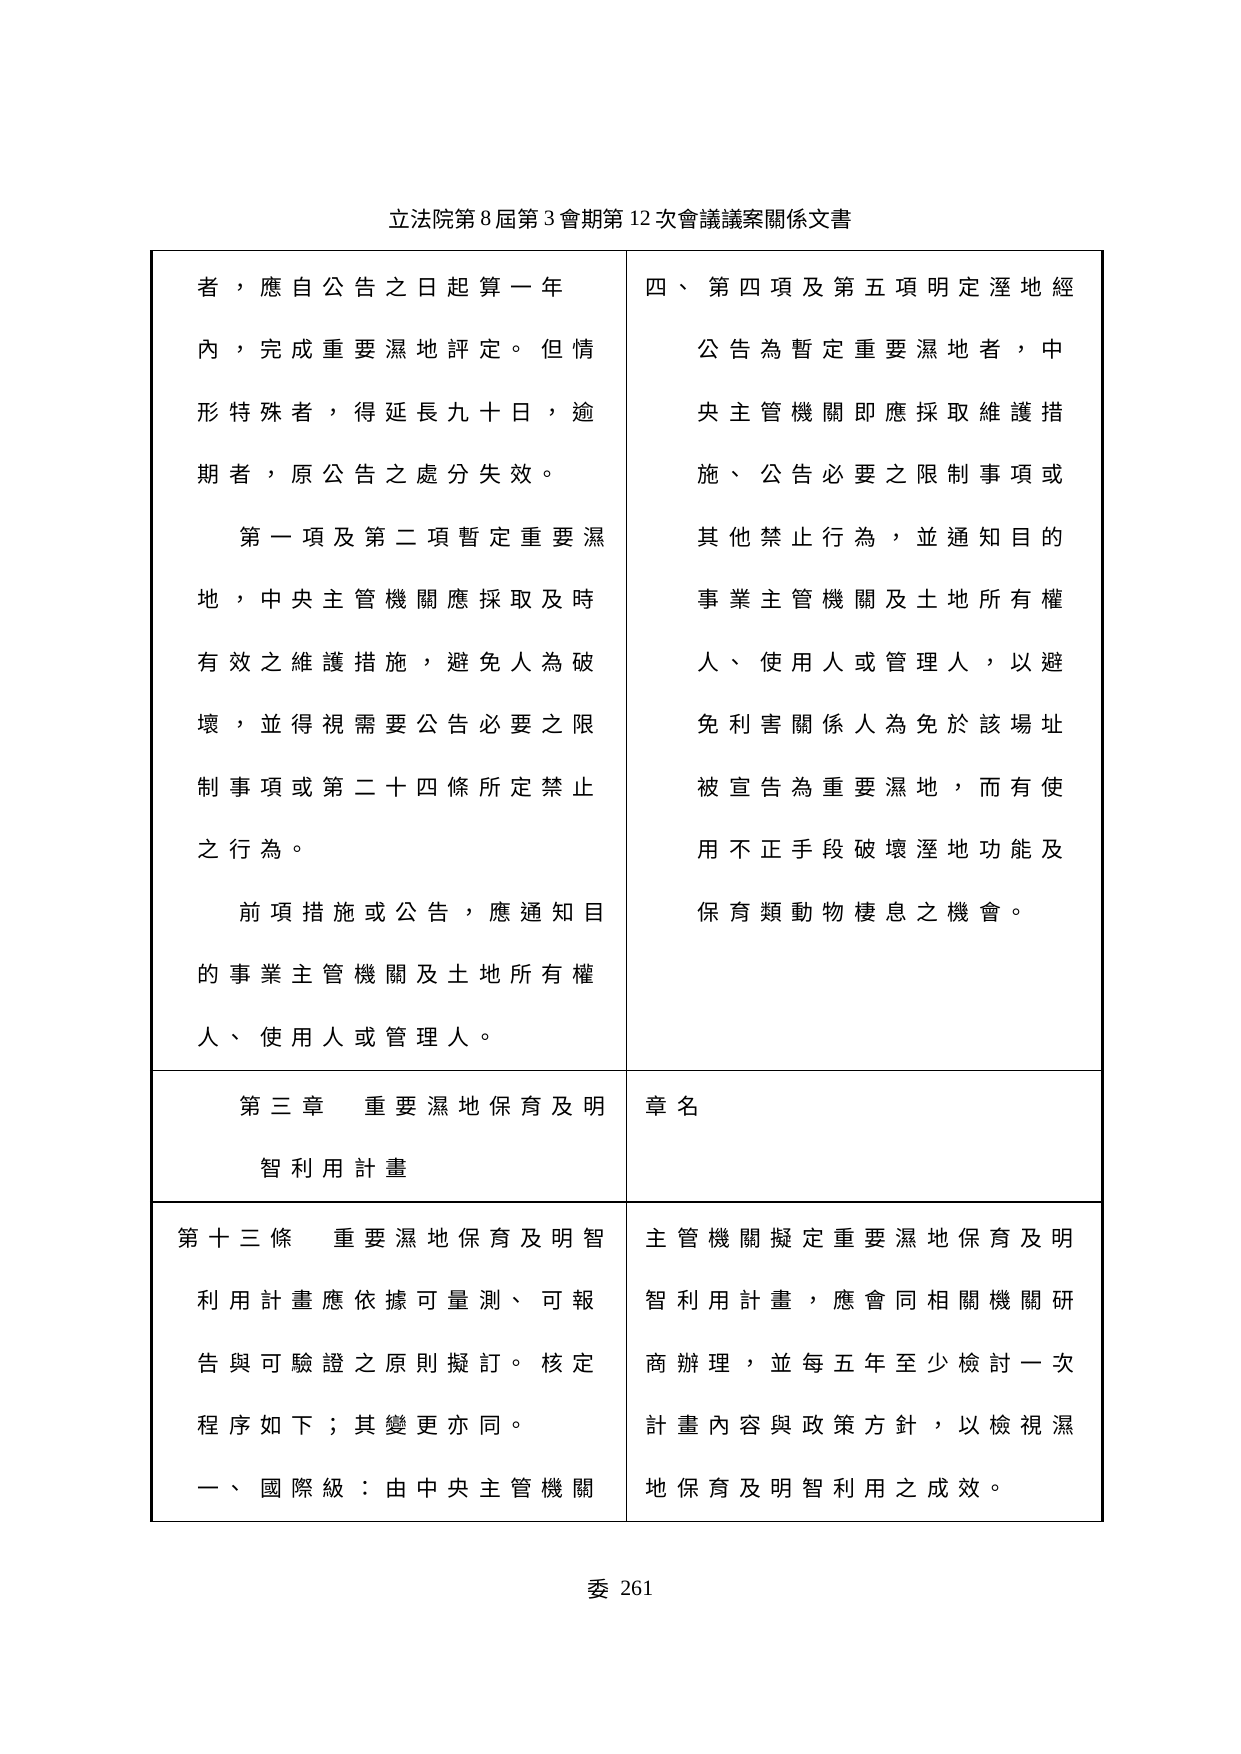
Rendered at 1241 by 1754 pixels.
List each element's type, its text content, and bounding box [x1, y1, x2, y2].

table_cell 者，應自公告之日起算一年內，完成重要濕地評定。但情形特殊者，得延長九十日，逾期者，原公告之處分失效。 第一項及第二項暫定重要濕地，中央主管機關應採取及時有效之維護措施，避免人為破壞，並得視需要公告必要之限制事項或第二十四條所定禁止之行為。 前項措施或公告，應通知目的事業主管機關及土地所有權人、使用人或管理人。 [153, 251, 626, 1069]
table_cell 章名 [627, 1071, 1101, 1201]
table_cell 主管機關擬定重要濕地保育及明智利用計畫，應會同相關機關研商辦理，並每五年至少檢討一次計畫內容與政策方針，以檢視濕地保育及明智利用之成效。 [627, 1203, 1101, 1521]
table_cell 四、第四項及第五項明定溼地經公告為暫定重要濕地者，中央主管機關即應採取維護措施、公告必要之限制事項或其他禁止行為，並通知目的事業主管機關及土地所有權人、使用人或管理人，以避免利害關係人為免於該場址被宣告為重要濕地，而有使用不正手段破壞溼地功能及保育類動物棲息之機會。 [627, 251, 1101, 1069]
table_cell 第十三條 重要濕地保育及明智利用計畫應依據可量測、可報告與可驗證之原則擬訂。核定程序如下；其變更亦同。 一、國際級：由中央主管機關 [153, 1203, 626, 1521]
table_cell 第三章 重要濕地保育及明智利用計畫 [153, 1071, 626, 1201]
